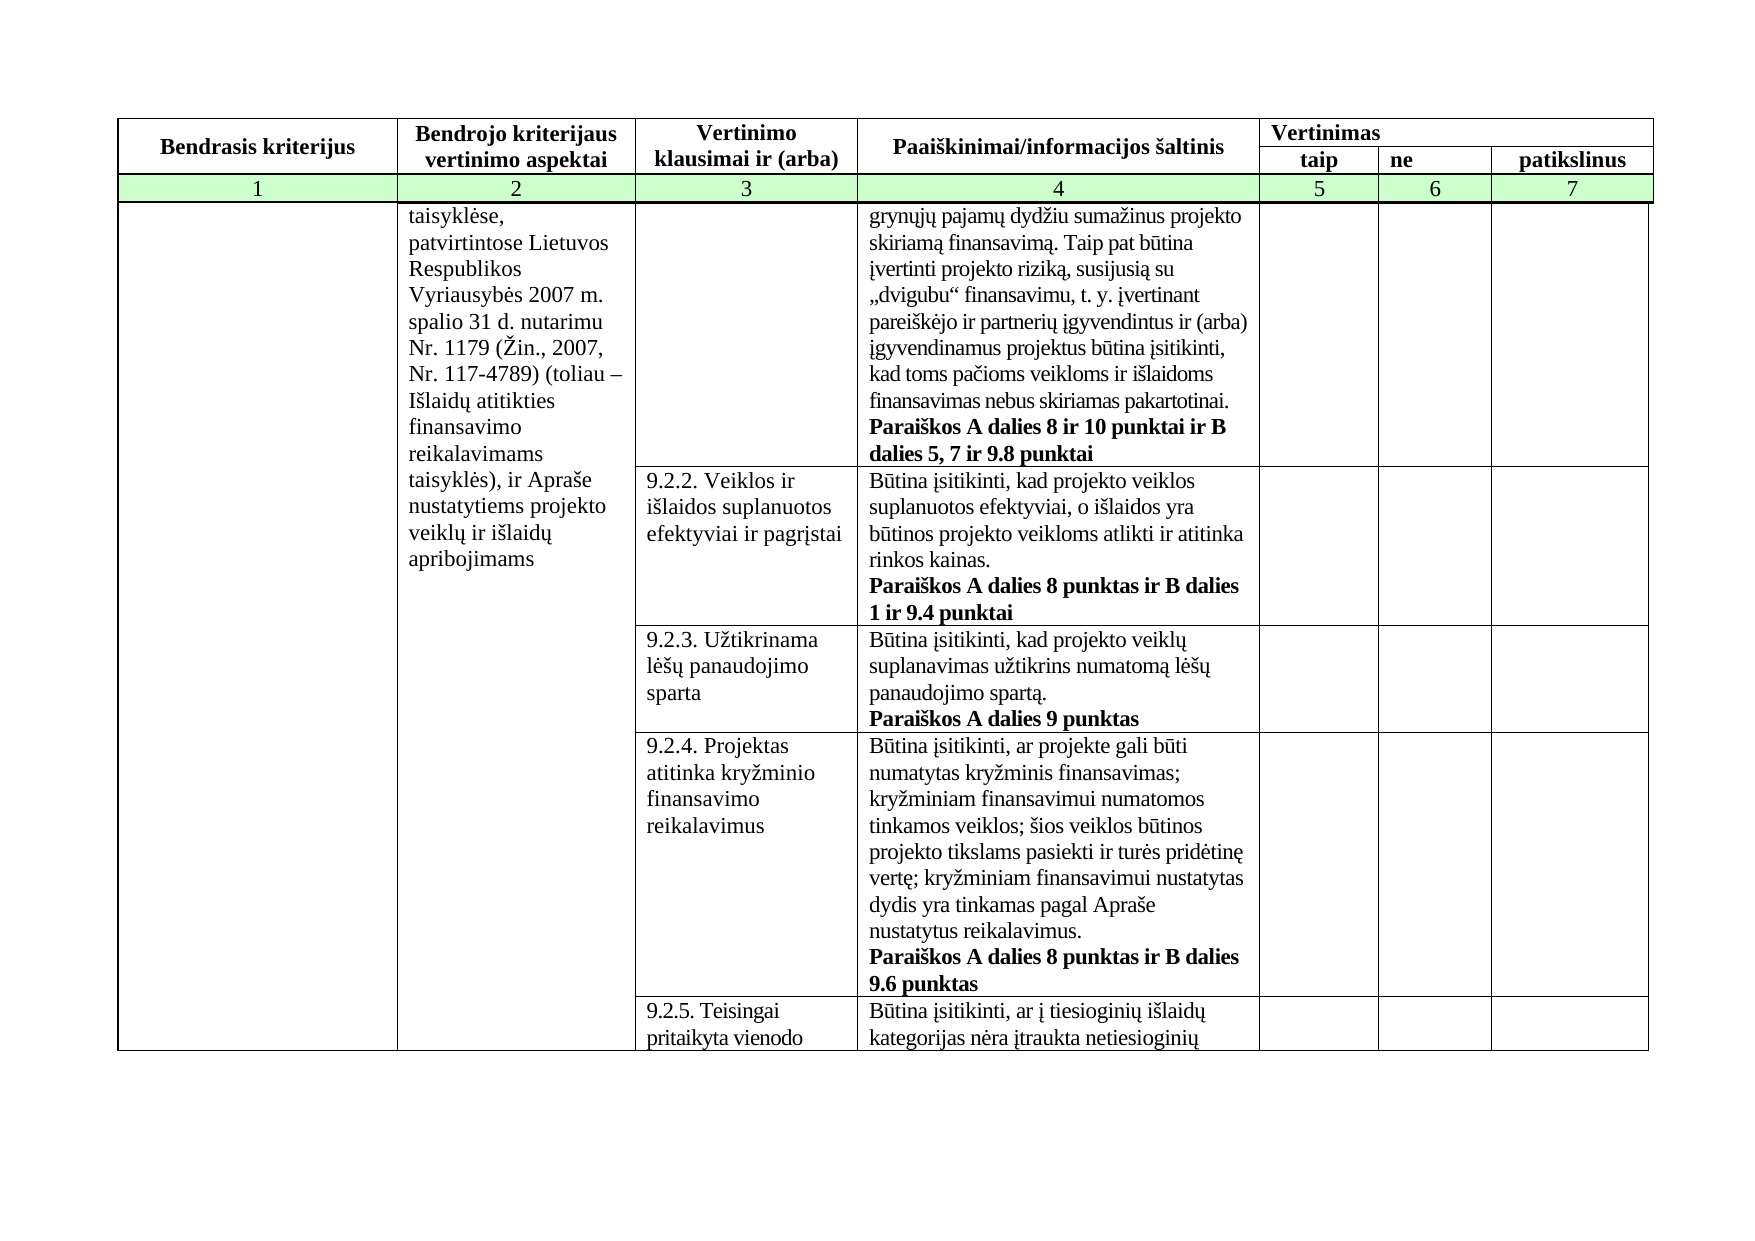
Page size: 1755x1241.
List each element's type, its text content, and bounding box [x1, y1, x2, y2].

table_header Bendrojo kriterijaus vertinimo aspektai [398, 119, 635, 173]
table_cell 9.2.3. Užtikrinama lėšų panaudojimo sparta [636, 626, 857, 732]
table_cell grynųjų pajamų dydžiu sumažinus projekto skiriamą finansavimą. Taip pat būtina įvertinti projekto riziką, susijusią su „dvigubu“ finansavimu, t. y. įvertinant pareiškėjo ir partnerių įgyvendintus ir (arba) įgyvendinamus projektus būtina įsitikinti, kad toms pačioms veikloms ir išlaidoms finansavimas nebus skiriamas pakartotinai. Paraiškos A dalies 8 ir 10 punktai ir B dalies 5, 7 ir 9.8 punktai [858, 204, 1259, 466]
table_cell [1379, 997, 1491, 1050]
table_cell 6 [1379, 175, 1491, 201]
table_cell taisyklėse, patvirtintose Lietuvos Respublikos Vyriausybės 2007 m. spalio 31 d. nutarimu Nr. 1179 (Žin., 2007, Nr. 117-4789) (toliau – Išlaidų atitikties finansavimo reikalavimams taisyklės), ir Apraše nustatytiems projekto veiklų ir išlaidų apribojimams [398, 204, 635, 1050]
table_cell 5 [1260, 175, 1378, 201]
table_cell [1379, 733, 1491, 996]
table_cell [1260, 204, 1378, 466]
table_cell [1492, 204, 1648, 466]
table_cell 9.2.5. Teisingai pritaikyta vienodo [636, 997, 857, 1050]
table_cell [1260, 733, 1378, 996]
table_cell [636, 204, 857, 466]
table_cell 3 [636, 175, 857, 201]
table_cell [119, 203, 397, 1050]
table_cell [1492, 626, 1648, 732]
table_cell [1492, 733, 1648, 996]
table_cell [1379, 467, 1491, 625]
table_cell [1492, 467, 1648, 625]
table_cell [1260, 626, 1378, 732]
table_cell Būtina įsitikinti, ar į tiesioginių išlaidų kategorijas nėra įtraukta netiesioginių [858, 997, 1259, 1050]
table_header Bendrasis kriterijus [119, 119, 397, 173]
table_cell [1260, 467, 1378, 625]
table_cell 9.2.4. Projektas atitinka kryžminio finansavimo reikalavimus [636, 733, 857, 996]
table_cell [1649, 732, 1653, 996]
table_cell 2 [398, 175, 635, 201]
table_cell taip [1260, 147, 1378, 173]
table_cell Būtina įsitikinti, kad projekto veiklos suplanuotos efektyviai, o išlaidos yra būtinos projekto veikloms atlikti ir atitinka rinkos kainas. Paraiškos A dalies 8 punktas ir B dalies 1 ir 9.4 punktai [858, 467, 1259, 625]
table_cell 7 [1492, 175, 1653, 201]
table_cell [1379, 626, 1491, 732]
table_cell [1492, 997, 1648, 1050]
table_cell 1 [119, 175, 397, 201]
table_cell [1649, 996, 1653, 1050]
table_cell Būtina įsitikinti, ar projekte gali būti numatytas kryžminis finansavimas; kryžminiam finansavimui numatomos tinkamos veiklos; šios veiklos būtinos projekto tikslams pasiekti ir turės pridėtinę vertę; kryžminiam finansavimui nustatytas dydis yra tinkamas pagal Apraše nustatytus reikalavimus. Paraiškos A dalies 8 punktas ir B dalies 9.6 punktas [858, 733, 1259, 996]
table_header Vertinimas [1260, 119, 1653, 146]
table_header Paaiškinimai/informacijos šaltinis [858, 119, 1259, 173]
table_cell [1379, 204, 1491, 466]
table_cell Būtina įsitikinti, kad projekto veiklų suplanavimas užtikrins numatomą lėšų panaudojimo spartą. Paraiškos A dalies 9 punktas [858, 626, 1259, 732]
table_cell [1649, 625, 1653, 732]
table_cell [1260, 997, 1378, 1050]
table_cell patikslinus [1492, 147, 1653, 173]
table_cell [1649, 466, 1653, 625]
table_cell ne [1379, 147, 1491, 173]
table_cell 4 [858, 175, 1259, 201]
table_cell 9.2.2. Veiklos ir išlaidos suplanuotos efektyviai ir pagrįstai [636, 467, 857, 625]
table_cell [1649, 204, 1653, 466]
table_header Vertinimo klausimai ir (arba) teiginiai [636, 119, 857, 173]
